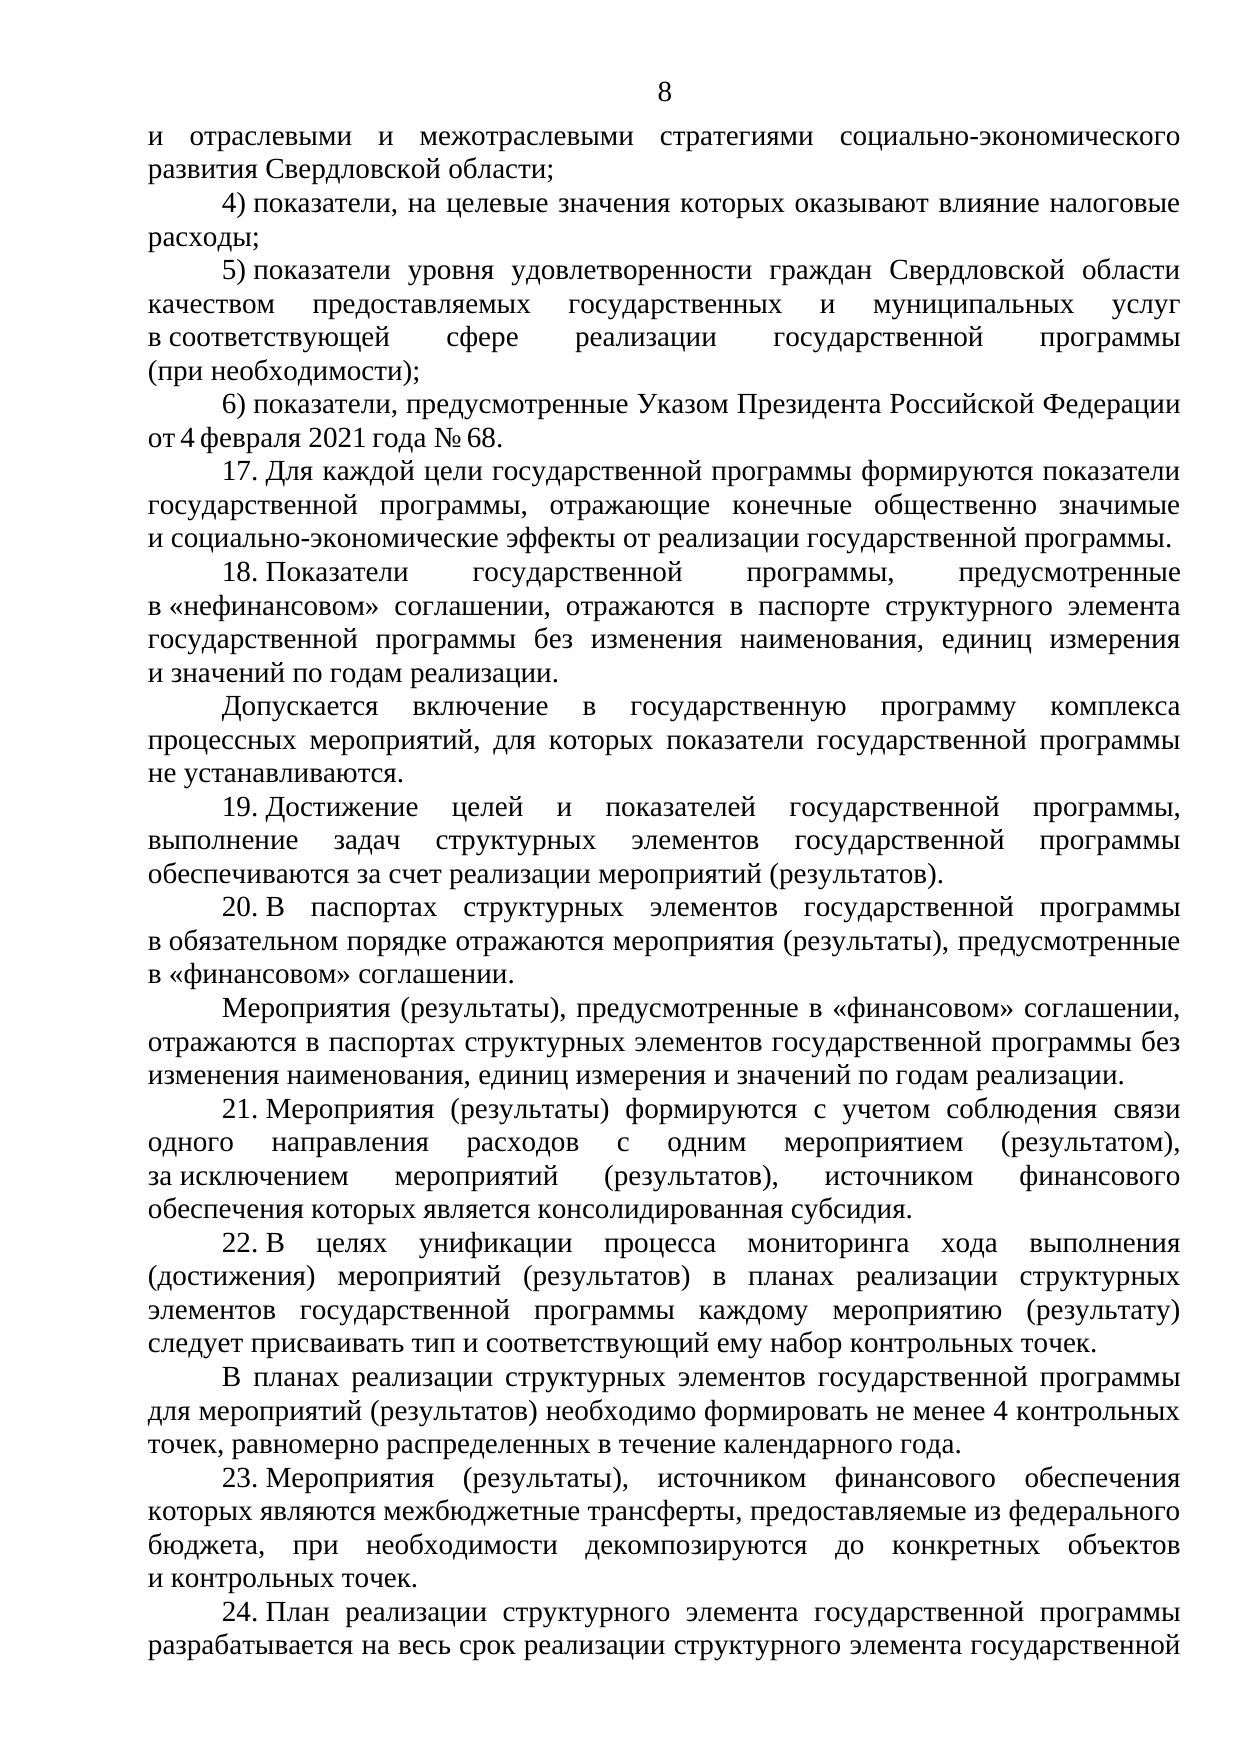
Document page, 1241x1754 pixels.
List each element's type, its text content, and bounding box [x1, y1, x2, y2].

text 20. В паспортах структурных элементов государственной программы в обязательном порядке отражаются мероприятия (результаты), предусмотренные в «финансовом» соглашении. [148, 889, 1181, 990]
text 24. План реализации структурного элемента государственной программы разрабатывается на весь срок реализации структурного элемента государственной [148, 1594, 1181, 1661]
text и отраслевыми и межотраслевыми стратегиями социально-экономического развития Свердловской области; [148, 118, 1181, 185]
text 6) показатели, предусмотренные Указом Президента Российской Федерации от 4 февраля 2021 года № 68. [148, 386, 1181, 453]
text 19. Достижение целей и показателей государственной программы, выполнение задач структурных элементов государственной программы обеспечиваются за счет реализации мероприятий (результатов). [148, 789, 1181, 889]
text 18. Показатели государственной программы, предусмотренные в «нефинансовом» соглашении, отражаются в паспорте структурного элемента государственной программы без изменения наименования, единиц измерения и значений по годам реализации. [148, 554, 1181, 688]
text 17. Для каждой цели государственной программы формируются показатели государственной программы, отражающие конечные общественно значимые и социально-экономические эффекты от реализации государственной программы. [148, 453, 1181, 554]
text Мероприятия (результаты), предусмотренные в «финансовом» соглашении, отражаются в паспортах структурных элементов государственной программы без изменения наименования, единиц измерения и значений по годам реализации. [148, 990, 1181, 1091]
text 23. Мероприятия (результаты), источником финансового обеспечения которых являются межбюджетные трансферты, предоставляемые из федерального бюджета, при необходимости декомпозируются до конкретных объектов и контрольных точек. [148, 1460, 1181, 1594]
text 4) показатели, на целевые значения которых оказывают влияние налоговые расходы; [148, 185, 1181, 252]
text 21. Мероприятия (результаты) формируются с учетом соблюдения связи одного направления расходов с одним мероприятием (результатом), за исключением мероприятий (результатов), источником финансового обеспечения которых является консолидированная субсидия. [148, 1091, 1181, 1225]
text 22. В целях унификации процесса мониторинга хода выполнения (достижения) мероприятий (результатов) в планах реализации структурных элементов государственной программы каждому мероприятию (результату) следует присваивать тип и соответствующий ему набор контрольных точек. [148, 1225, 1181, 1359]
text Допускается включение в государственную программу комплекса процессных мероприятий, для которых показатели государственной программы не устанавливаются. [148, 688, 1181, 789]
text 5) показатели уровня удовлетворенности граждан Свердловской области качеством предоставляемых государственных и муниципальных услуг в соответствующей сфере реализации государственной программы (при необходимости); [148, 252, 1181, 386]
text В планах реализации структурных элементов государственной программы для мероприятий (результатов) необходимо формировать не менее 4 контрольных точек, равномерно распределенных в течение календарного года. [148, 1359, 1181, 1460]
